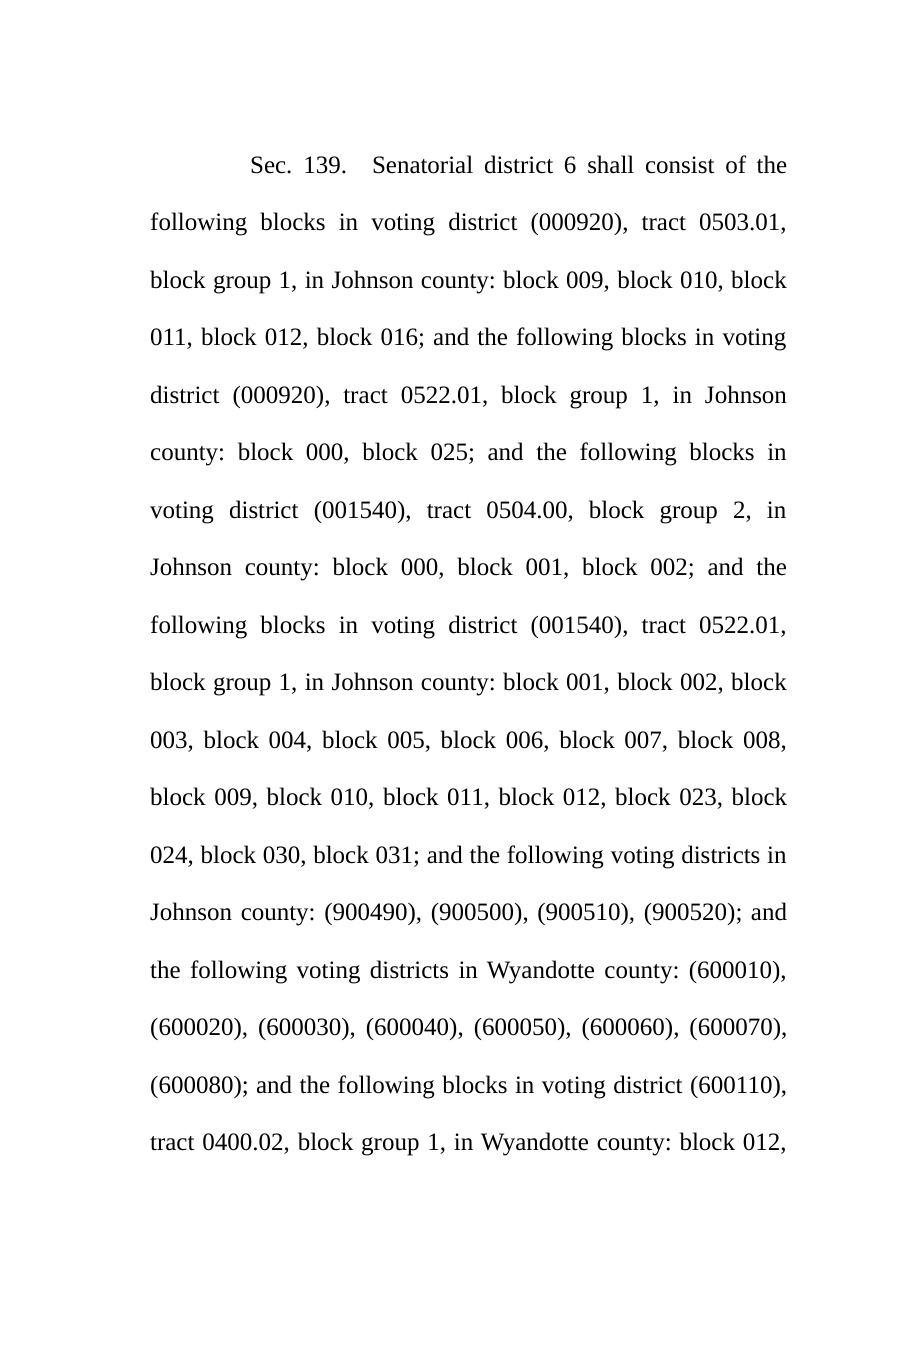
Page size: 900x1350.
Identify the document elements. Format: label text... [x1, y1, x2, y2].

text Sec. 139. Senatorial district 6 shall consist of the following blocks in voting district (000920), tract 0503.01, block group 1, in Johnson county: block 009, block 010, block 011, block 012, block 016; and the following blocks in voting district (000920), tract 0522.01, block group 1, in Johnson county: block 000, block 025; and the following blocks in voting district (001540), tract 0504.00, block group 2, in Johnson county: block 000, block 001, block 002; and the following blocks in voting district (001540), tract 0522.01, block group 1, in Johnson county: block 001, block 002, block 003, block 004, block 005, block 006, block 007, block 008, block 009, block 010, block 011, block 012, block 023, block 024, block 030, block 031; and the following voting districts in Johnson county: (900490), (900500), (900510), (900520); and the following voting districts in Wyandotte county: (600010), (600020), (600030), (600040), (600050), (600060), (600070), (600080); and the following blocks in voting district (600110), tract 0400.02, block group 1, in Wyandotte county: block 012, [150, 150, 787, 1156]
